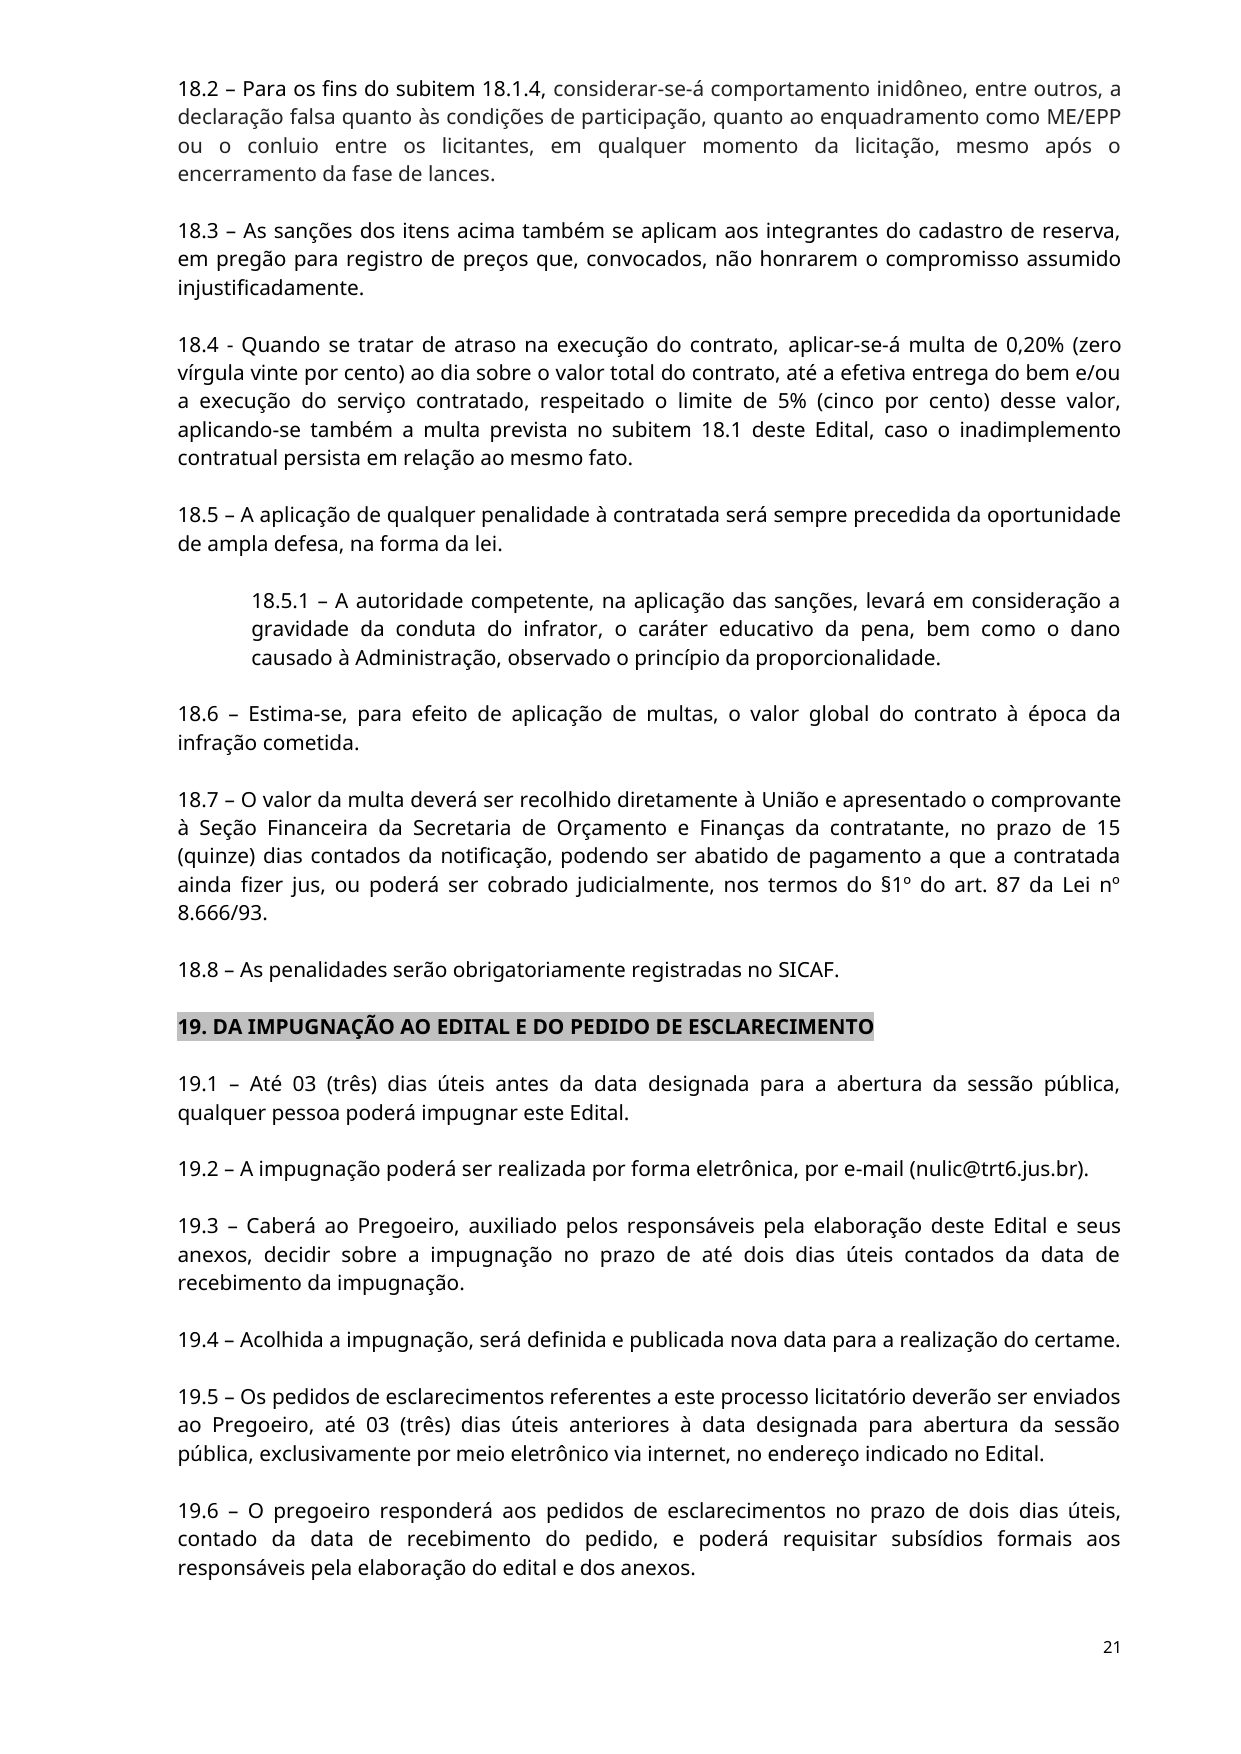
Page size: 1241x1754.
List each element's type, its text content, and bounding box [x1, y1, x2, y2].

text 18.7 – O valor da multa deverá ser recolhido diretamente à União e apresentado o comprovante à Seção Financeira da Secretaria de Orçamento e Finanças da contratante, no prazo de 15 (quinze) dias contados da notificação, podendo ser abatido de pagamento a que a contratada ainda fizer jus, ou poderá ser cobrado judicialmente, nos termos do §1º do art. 87 da Lei nº 8.666/93. [177, 785, 1122, 927]
text 18.5.1 – A autoridade competente, na aplicação das sanções, levará em consideração a gravidade da conduta do infrator, o caráter educativo da pena, bem como o dano causado à Administração, observado o princípio da proporcionalidade. [251, 586, 1122, 671]
text 18.2 – Para os fins do subitem 18.1.4, considerar-se-á comportamento inidôneo, entre outros, a declaração falsa quanto às condições de participação, quanto ao enquadramento como ME/EPP ou o conluio entre os licitantes, em qualquer momento da licitação, mesmo após o encerramento da fase de lances. [177, 74, 1122, 188]
text 18.5 – A aplicação de qualquer penalidade à contratada será sempre precedida da oportunidade de ampla defesa, na forma da lei. [177, 500, 1122, 557]
text 19.5 – Os pedidos de esclarecimentos referentes a este processo licitatório deverão ser enviados ao Pregoeiro, até 03 (três) dias úteis anteriores à data designada para abertura da sessão pública, exclusivamente por meio eletrônico via internet, no endereço indicado no Edital. [177, 1382, 1122, 1467]
text 18.3 – As sanções dos itens acima também se aplicam aos integrantes do cadastro de reserva, em pregão para registro de preços que, convocados, não honrarem o compromisso assumido injustificadamente. [177, 216, 1122, 301]
text 19.1 – Até 03 (três) dias úteis antes da data designada para a abertura da sessão pública, qualquer pessoa poderá impugnar este Edital. [177, 1069, 1122, 1126]
text 19.4 – Acolhida a impugnação, será definida e publicada nova data para a realização do certame. [177, 1325, 1122, 1353]
text 19.2 – A impugnação poderá ser realizada por forma eletrônica, por e-mail (nulic@trt6.jus.br). [177, 1154, 1122, 1183]
text 19.6 – O pregoeiro responderá aos pedidos de esclarecimentos no prazo de dois dias úteis, contado da data de recebimento do pedido, e poderá requisitar subsídios formais aos responsáveis pela elaboração do edital e dos anexos. [177, 1496, 1122, 1581]
text 19. DA IMPUGNAÇÃO AO EDITAL E DO PEDIDO DE ESCLARECIMENTO [177, 1012, 1122, 1041]
text 19.3 – Caberá ao Pregoeiro, auxiliado pelos responsáveis pela elaboração deste Edital e seus anexos, decidir sobre a impugnação no prazo de até dois dias úteis contados da data de recebimento da impugnação. [177, 1211, 1122, 1297]
text 18.8 – As penalidades serão obrigatoriamente registradas no SICAF. [177, 955, 1122, 984]
text 18.6 – Estima-se, para efeito de aplicação de multas, o valor global do contrato à época da infração cometida. [177, 699, 1122, 756]
text 18.4 - Quando se tratar de atraso na execução do contrato, aplicar-se-á multa de 0,20% (zero vírgula vinte por cento) ao dia sobre o valor total do contrato, até a efetiva entrega do bem e/ou a execução do serviço contratado, respeitado o limite de 5% (cinco por cento) desse valor, aplicando-se também a multa prevista no subitem 18.1 deste Edital, caso o inadimplemento contratual persista em relação ao mesmo fato. [177, 330, 1122, 472]
